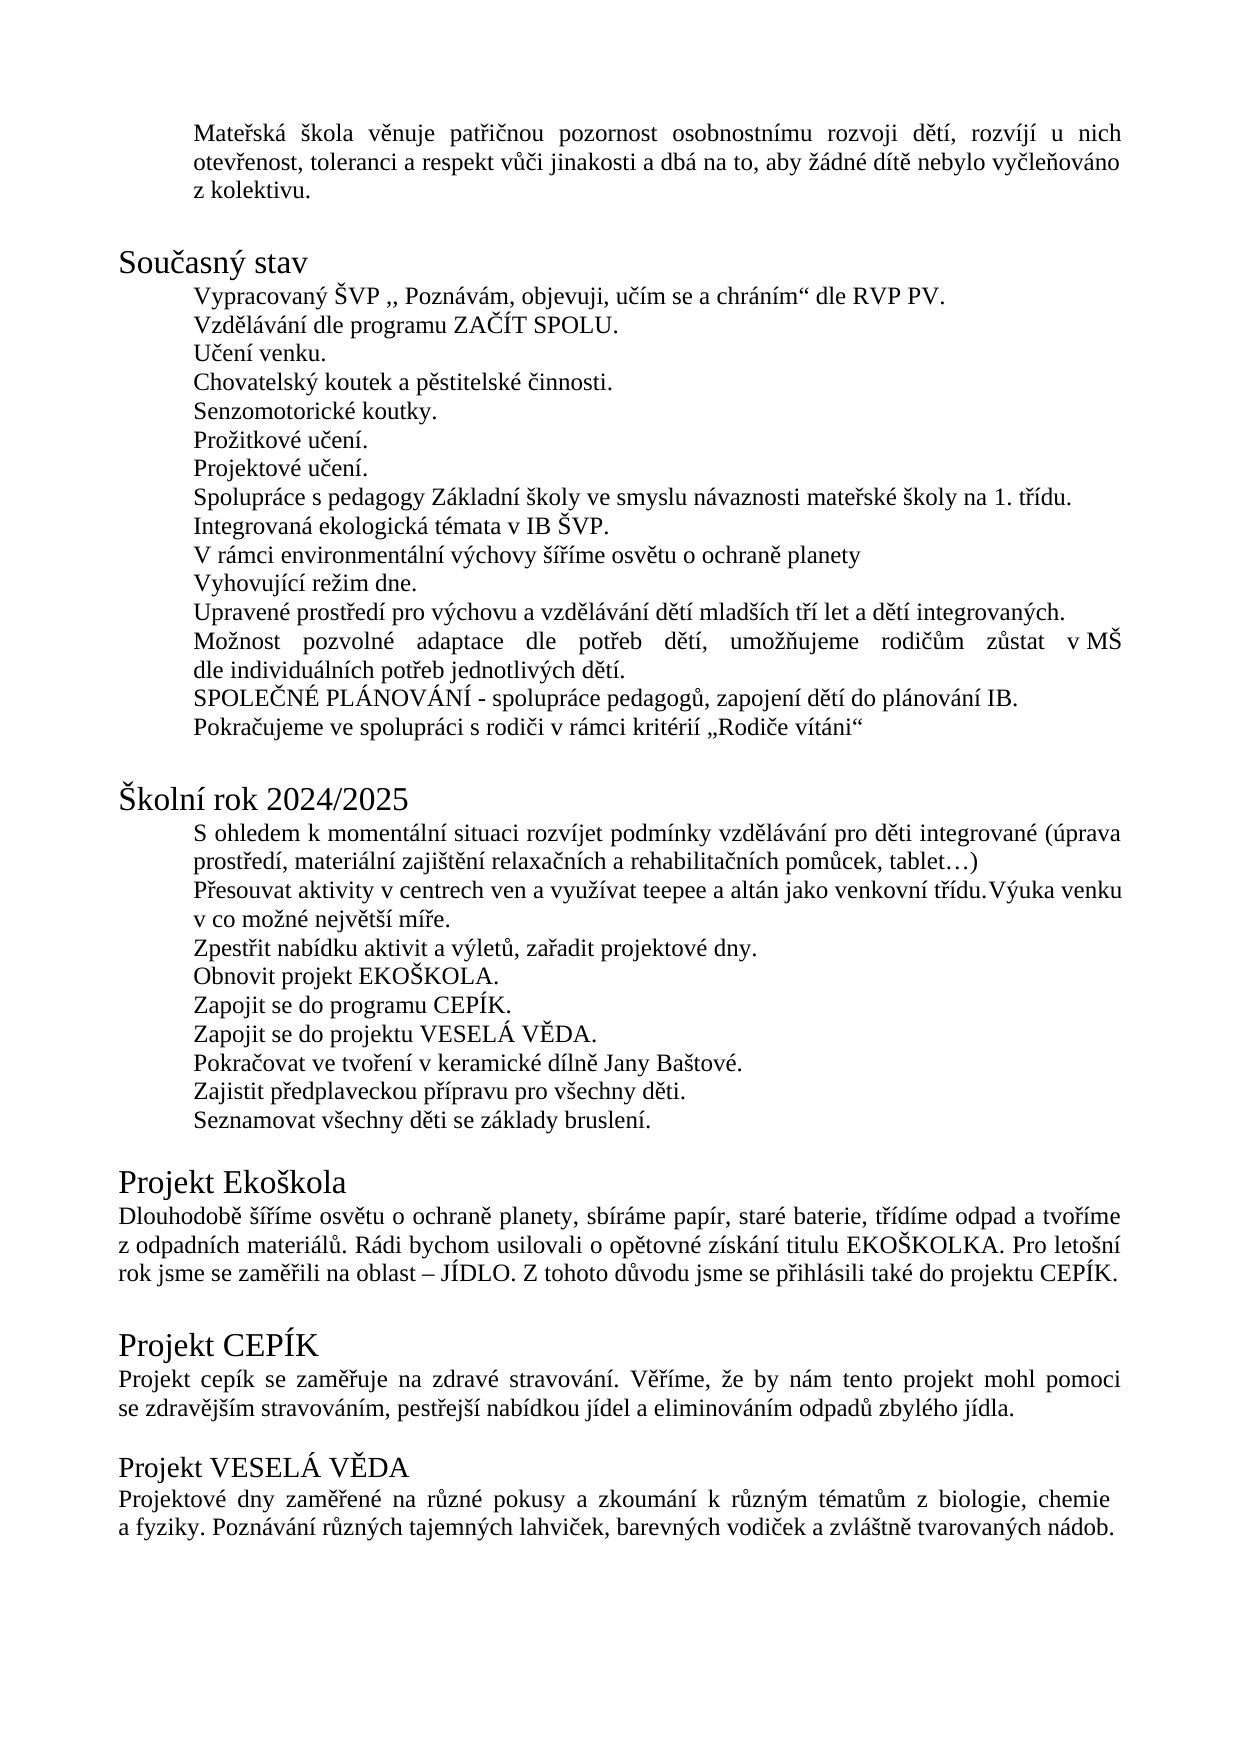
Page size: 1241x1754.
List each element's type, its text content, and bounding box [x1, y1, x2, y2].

text Současný stav [118, 243, 1122, 281]
list Projektové učení. [156, 453, 1122, 482]
list SPOLEČNÉ PLÁNOVÁNÍ - spolupráce pedagogů, zapojení dětí do plánování IB. [156, 683, 1122, 712]
list Senzomotorické koutky. [156, 396, 1122, 425]
list Spolupráce s pedagogy Základní školy ve smyslu návaznosti mateřské školy na 1. třídu. [156, 482, 1122, 511]
list Přesouvat aktivity v centrech ven a využívat teepee a altán jako venkovní třídu.Výuka venku v co možné největší míře. [156, 875, 1122, 933]
list Zapojit se do programu CEPÍK. [156, 990, 1122, 1019]
text Dlouhodobě šíříme osvětu o ochraně planety, sbíráme papír, staré baterie, třídíme odpad a tvoříme z odpadních materiálů. Rádi bychom usilovali o opětovné získání titulu EKOŠKOLKA. Pro letošní rok jsme se zaměřili na oblast – JÍDLO. Z tohoto důvodu jsme se přihlásili také do projektu CEPÍK. [118, 1201, 1122, 1287]
text Projektové dny zaměřené na různé pokusy a zkoumání k různým tématům z biologie, chemie a fyziky. Poznávání různých tajemných lahviček, barevných vodiček a zvláštně tvarovaných nádob. [118, 1484, 1122, 1541]
list Vzdělávání dle programu ZAČÍT SPOLU. [156, 310, 1122, 338]
list Integrovaná ekologická témata v IB ŠVP. [156, 511, 1122, 540]
text Projekt VESELÁ VĚDA [118, 1450, 1122, 1484]
text Školní rok 2024/2025 [118, 779, 1122, 818]
list Učení venku. [156, 338, 1122, 367]
list Zajistit předplaveckou přípravu pro všechny děti. [156, 1076, 1122, 1105]
list Seznamovat všechny děti se základy bruslení. [156, 1105, 1122, 1134]
list Možnost pozvolné adaptace dle potřeb dětí, umožňujeme rodičům zůstat v MŠ dle individuálních potřeb jednotlivých dětí. [156, 626, 1122, 683]
text Projekt Ekoškola [118, 1163, 1122, 1201]
list Obnovit projekt EKOŠKOLA. [156, 961, 1122, 990]
list Chovatelský koutek a pěstitelské činnosti. [156, 367, 1122, 396]
list Zapojit se do projektu VESELÁ VĚDA. [156, 1019, 1122, 1048]
list Prožitkové učení. [156, 425, 1122, 453]
list Vyhovující režim dne. [156, 568, 1122, 597]
text Projekt cepík se zaměřuje na zdravé stravování. Věříme, že by nám tento projekt mohl pomoci se zdravějším stravováním, pestřejší nabídkou jídel a eliminováním odpadů zbylého jídla. [118, 1364, 1122, 1421]
list Upravené prostředí pro výchovu a vzdělávání dětí mladších tří let a dětí integrovaných. [156, 597, 1122, 626]
text Projekt CEPÍK [118, 1326, 1122, 1364]
list V rámci environmentální výchovy šíříme osvětu o ochraně planety [156, 540, 1122, 568]
list Pokračujeme ve spolupráci s rodiči v rámci kritérií „Rodiče vítáni“ [156, 712, 1122, 741]
list Zpestřit nabídku aktivit a výletů, zařadit projektové dny. [156, 933, 1122, 961]
list Vypracovaný ŠVP ,, Poznávám, objevuji, učím se a chráním“ dle RVP PV. [156, 281, 1122, 310]
list Pokračovat ve tvoření v keramické dílně Jany Baštové. [156, 1048, 1122, 1076]
list S ohledem k momentální situaci rozvíjet podmínky vzdělávání pro děti integrované (úprava prostředí, materiální zajištění relaxačních a rehabilitačních pomůcek, tablet…) [156, 818, 1122, 875]
list Mateřská škola věnuje patřičnou pozornost osobnostnímu rozvoji dětí, rozvíjí u nich otevřenost, toleranci a respekt vůči jinakosti a dbá na to, aby žádné dítě nebylo vyčleňováno z kolektivu. [156, 118, 1122, 204]
